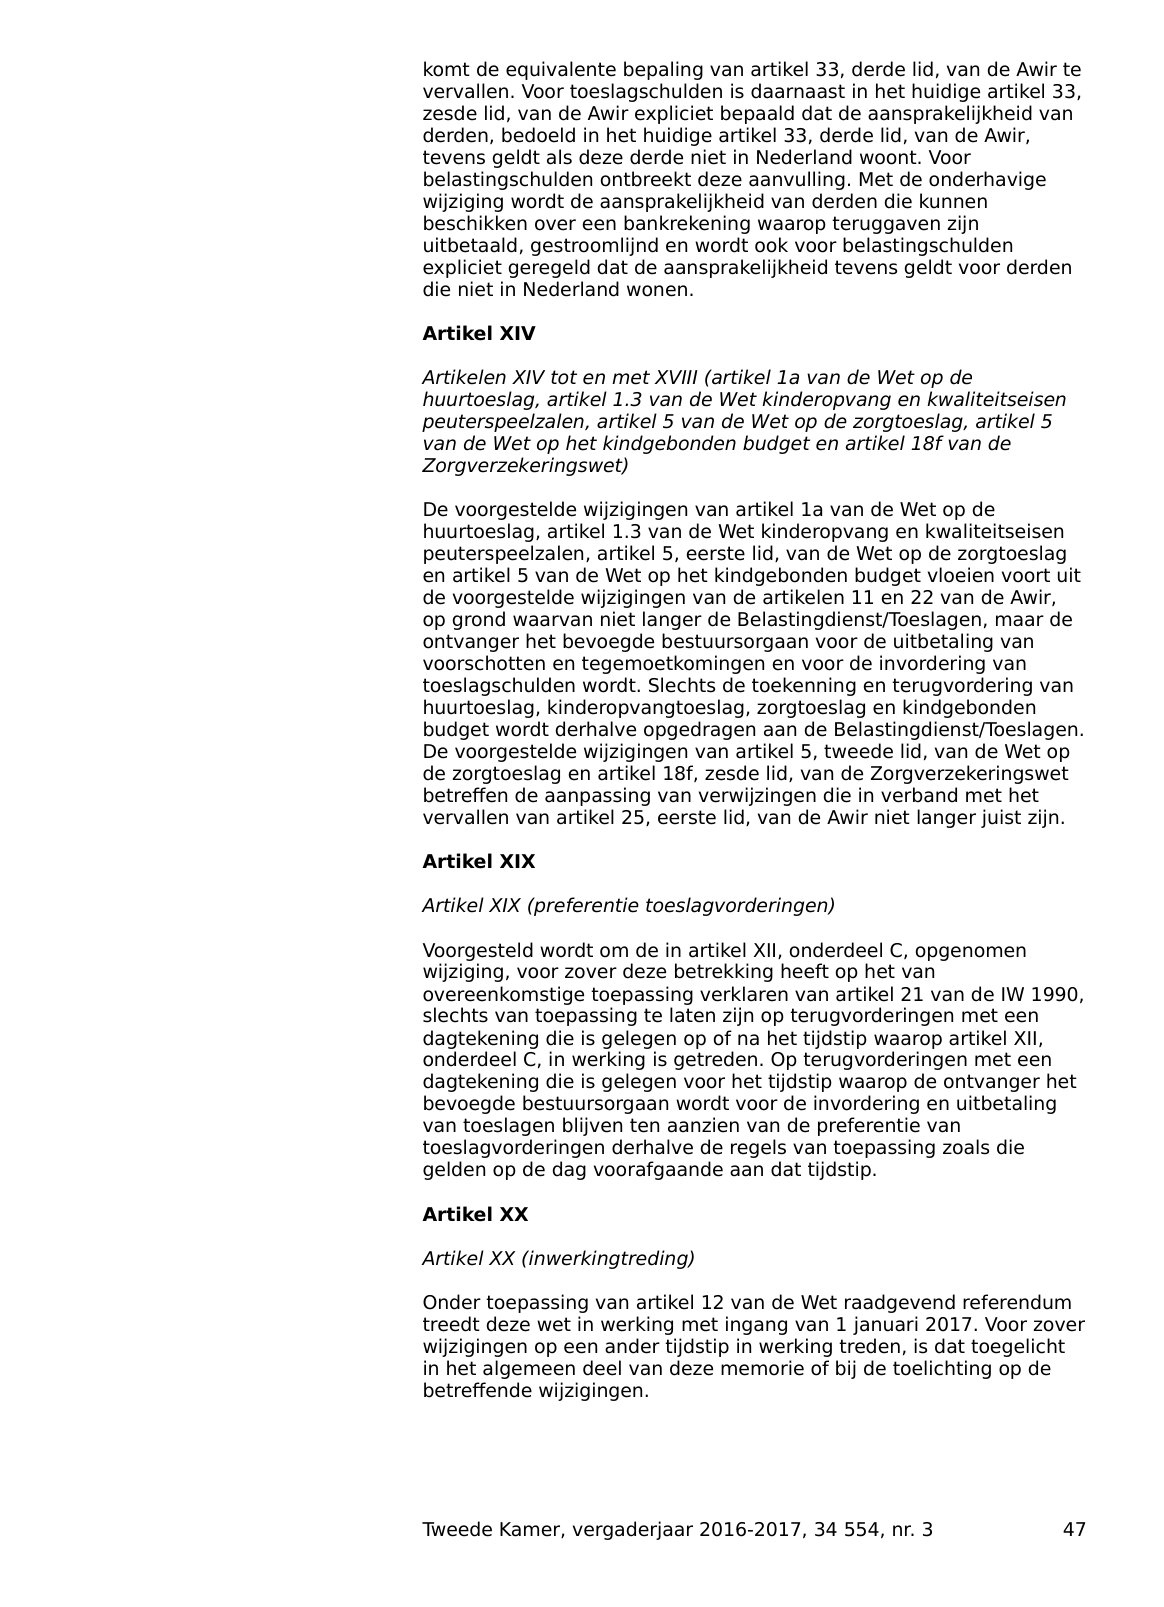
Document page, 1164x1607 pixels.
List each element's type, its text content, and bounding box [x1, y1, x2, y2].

text Onder toepassing van artikel 12 van de Wet raadgevend referendum treedt deze wet in werking met ingang van 1 januari 2017. Voor zover wijzigingen op een ander tijdstip in werking treden, is dat toegelicht in het algemeen deel van deze memorie of bij de toelichting op de betreffende wijzigingen. [422, 1292, 1087, 1402]
text De voorgestelde wijzigingen van artikel 1a van de Wet op de huurtoeslag, artikel 1.3 van de Wet kinderopvang en kwaliteitseisen peuterspeelzalen, artikel 5, eerste lid, van de Wet op de zorgtoeslag en artikel 5 van de Wet op het kindgebonden budget vloeien voort uit de voorgestelde wijzigingen van de artikelen 11 en 22 van de Awir, op grond waarvan niet langer de Belastingdienst/Toeslagen, maar de ontvanger het bevoegde bestuursorgaan voor de uitbetaling van voorschotten en tegemoetkomingen en voor de invordering van toeslagschulden wordt. Slechts de toekenning en terugvordering van huurtoeslag, kinderopvangtoeslag, zorgtoeslag en kindgebonden budget wordt derhalve opgedragen aan de Belastingdienst/Toeslagen. [422, 499, 1087, 741]
subtitle Artikel XX [422, 1203, 1087, 1225]
subtitle Artikel XIV [422, 323, 1087, 345]
subtitle Artikel XIX [422, 851, 1087, 873]
text De voorgestelde wijzigingen van artikel 5, tweede lid, van de Wet op de zorgtoeslag en artikel 18f, zesde lid, van de Zorgverzekeringswet betreffen de aanpassing van verwijzingen die in verband met het vervallen van artikel 25, eerste lid, van de Awir niet langer juist zijn. [422, 741, 1087, 829]
text Voorgesteld wordt om de in artikel XII, onderdeel C, opgenomen wijziging, voor zover deze betrekking heeft op het van overeenkomstige toepassing verklaren van artikel 21 van de IW 1990, slechts van toepassing te laten zijn op terugvorderingen met een dagtekening die is gelegen op of na het tijdstip waarop artikel XII, onderdeel C, in werking is getreden. Op terugvorderingen met een dagtekening die is gelegen voor het tijdstip waarop de ontvanger het bevoegde bestuursorgaan wordt voor de invordering en uitbetaling van toeslagen blijven ten aanzien van de preferentie van toeslagvorderingen derhalve de regels van toepassing zoals die gelden op de dag voorafgaande aan dat tijdstip. [422, 939, 1087, 1181]
subtitle Artikel XX (inwerkingtreding) [422, 1248, 1087, 1269]
subtitle Artikelen XIV tot en met XVIII (artikel 1a van de Wet op de huurtoeslag, artikel 1.3 van de Wet kinderopvang en kwaliteitseisen peuterspeelzalen, artikel 5 van de Wet op de zorgtoeslag, artikel 5 van de Wet op het kindgebonden budget en artikel 18f van de Zorgverzekeringswet) [422, 367, 1087, 477]
subtitle Artikel XIX (preferentie toeslagvorderingen) [422, 895, 1087, 917]
text komt de equivalente bepaling van artikel 33, derde lid, van de Awir te vervallen. Voor toeslagschulden is daarnaast in het huidige artikel 33, zesde lid, van de Awir expliciet bepaald dat de aansprakelijkheid van derden, bedoeld in het huidige artikel 33, derde lid, van de Awir, tevens geldt als deze derde niet in Nederland woont. Voor belastingschulden ontbreekt deze aanvulling. Met de onderhavige wijziging wordt de aansprakelijkheid van derden die kunnen beschikken over een bankrekening waarop teruggaven zijn uitbetaald, gestroomlijnd en wordt ook voor belastingschulden expliciet geregeld dat de aansprakelijkheid tevens geldt voor derden die niet in Nederland wonen. [422, 59, 1087, 301]
